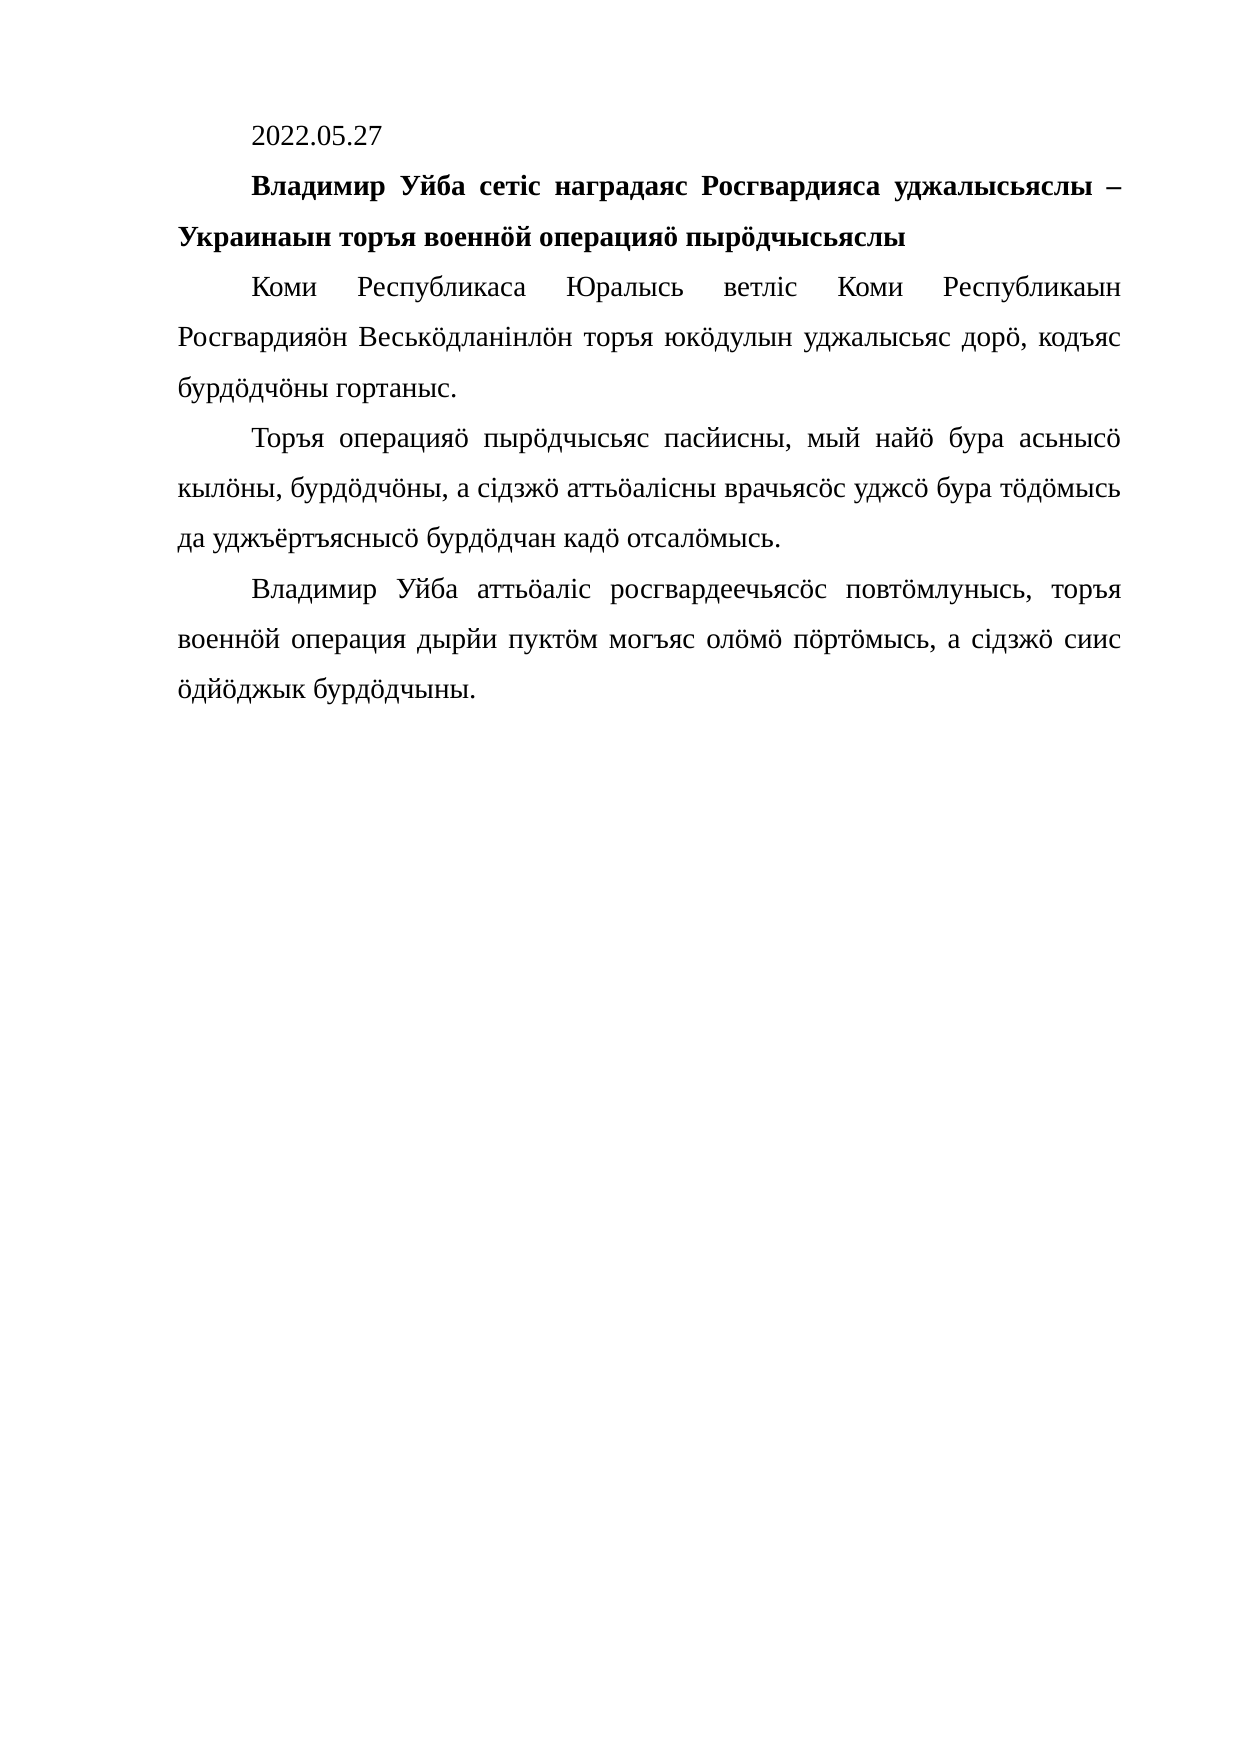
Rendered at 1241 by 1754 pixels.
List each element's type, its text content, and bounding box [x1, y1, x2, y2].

text Владимир Уйба сетіс наградаяс Росгвардияса уджалысьяслы – Украинаын торъя военнӧй операцияӧ пырӧдчысьяслы [177, 168, 1122, 252]
subtitle 2022.05.27 [177, 118, 1122, 152]
text Владимир Уйба аттьӧаліс росгвардеечьясӧс повтӧмлунысь, торъя военнӧй операция дырйи пуктӧм могъяс олӧмӧ пӧртӧмысь, а сідзжӧ сиис ӧдйӧджык бурдӧдчыны. [177, 571, 1122, 705]
text Коми Республикаса Юралысь ветліс Коми Республикаын Росгвардияӧн Веськӧдланінлӧн торъя юкӧдулын уджалысьяс дорӧ, кодъяс бурдӧдчӧны гортаныс. [177, 269, 1122, 403]
text Торъя операцияӧ пырӧдчысьяс пасйисны, мый найӧ бура асьнысӧ кылӧны, бурдӧдчӧны, а сідзжӧ аттьӧалісны врачьясӧс уджсӧ бура тӧдӧмысь да уджъёртъяснысӧ бурдӧдчан кадӧ отсалӧмысь. [177, 420, 1122, 554]
